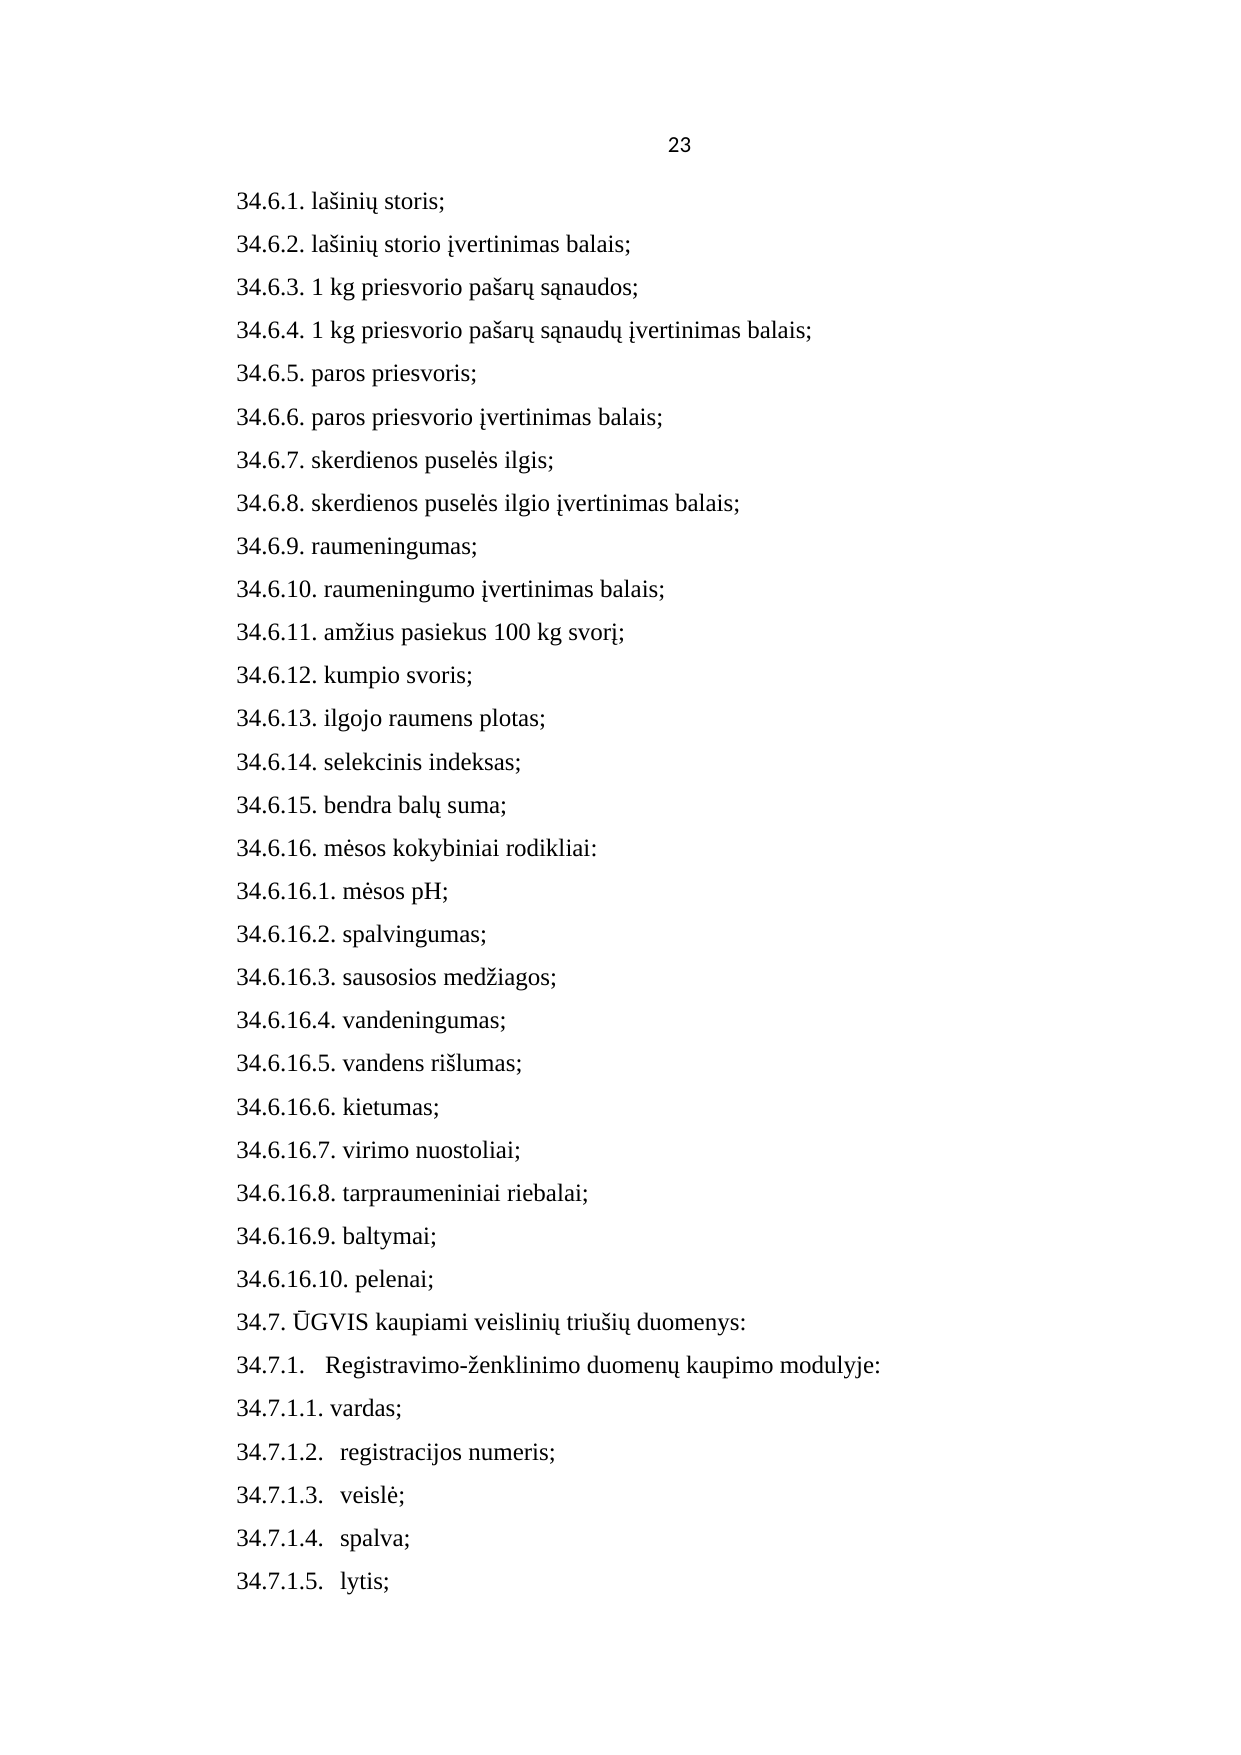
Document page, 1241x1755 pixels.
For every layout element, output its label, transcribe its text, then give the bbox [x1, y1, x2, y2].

text 34.6.16.6. kietumas; [177, 1092, 1181, 1120]
text 34.6.3. 1 kg priesvorio pašarų sąnaudos; [177, 272, 1181, 301]
text 34.6.16.1. mėsos pH; [177, 876, 1181, 905]
text 34.6.10. raumeningumo įvertinimas balais; [177, 574, 1181, 603]
text 34.7. ŪGVIS kaupiami veislinių triušių duomenys: [177, 1307, 1181, 1336]
text 34.6.14. selekcinis indeksas; [177, 747, 1181, 775]
text 34.6.16.10. pelenai; [177, 1264, 1181, 1293]
text 34.7.1. Registravimo-ženklinimo duomenų kaupimo modulyje: [177, 1350, 1181, 1379]
text 34.6.9. raumeningumas; [177, 531, 1181, 560]
text 34.7.1.1. vardas; [177, 1393, 1181, 1422]
text 34.6.16.4. vandeningumas; [177, 1005, 1181, 1034]
text 34.7.1.4. spalva; [177, 1523, 1181, 1552]
text 34.6.15. bendra balų suma; [177, 790, 1181, 818]
text 34.6.16.5. vandens rišlumas; [177, 1048, 1181, 1077]
text 34.6.16. mėsos kokybiniai rodikliai: [177, 833, 1181, 862]
text 34.6.12. kumpio svoris; [177, 660, 1181, 689]
text 34.6.8. skerdienos puselės ilgio įvertinimas balais; [177, 488, 1181, 517]
text 34.6.16.7. virimo nuostoliai; [177, 1135, 1181, 1163]
text 34.7.1.5. lytis; [177, 1566, 1181, 1595]
text 34.6.16.3. sausosios medžiagos; [177, 962, 1181, 991]
text 34.7.1.3. veislė; [177, 1480, 1181, 1508]
text 34.6.13. ilgojo raumens plotas; [177, 703, 1181, 732]
text 34.6.7. skerdienos puselės ilgis; [177, 445, 1181, 473]
text 34.6.6. paros priesvorio įvertinimas balais; [177, 402, 1181, 430]
text 34.7.1.2. registracijos numeris; [177, 1437, 1181, 1465]
text 34.6.1. lašinių storis; [177, 186, 1181, 215]
text 34.6.16.9. baltymai; [177, 1221, 1181, 1250]
text 34.6.4. 1 kg priesvorio pašarų sąnaudų įvertinimas balais; [177, 315, 1181, 344]
text 34.6.11. amžius pasiekus 100 kg svorį; [177, 617, 1181, 646]
text 34.6.2. lašinių storio įvertinimas balais; [177, 229, 1181, 258]
text 34.6.16.8. tarpraumeniniai riebalai; [177, 1178, 1181, 1207]
text 34.6.5. paros priesvoris; [177, 358, 1181, 387]
text 34.6.16.2. spalvingumas; [177, 919, 1181, 948]
